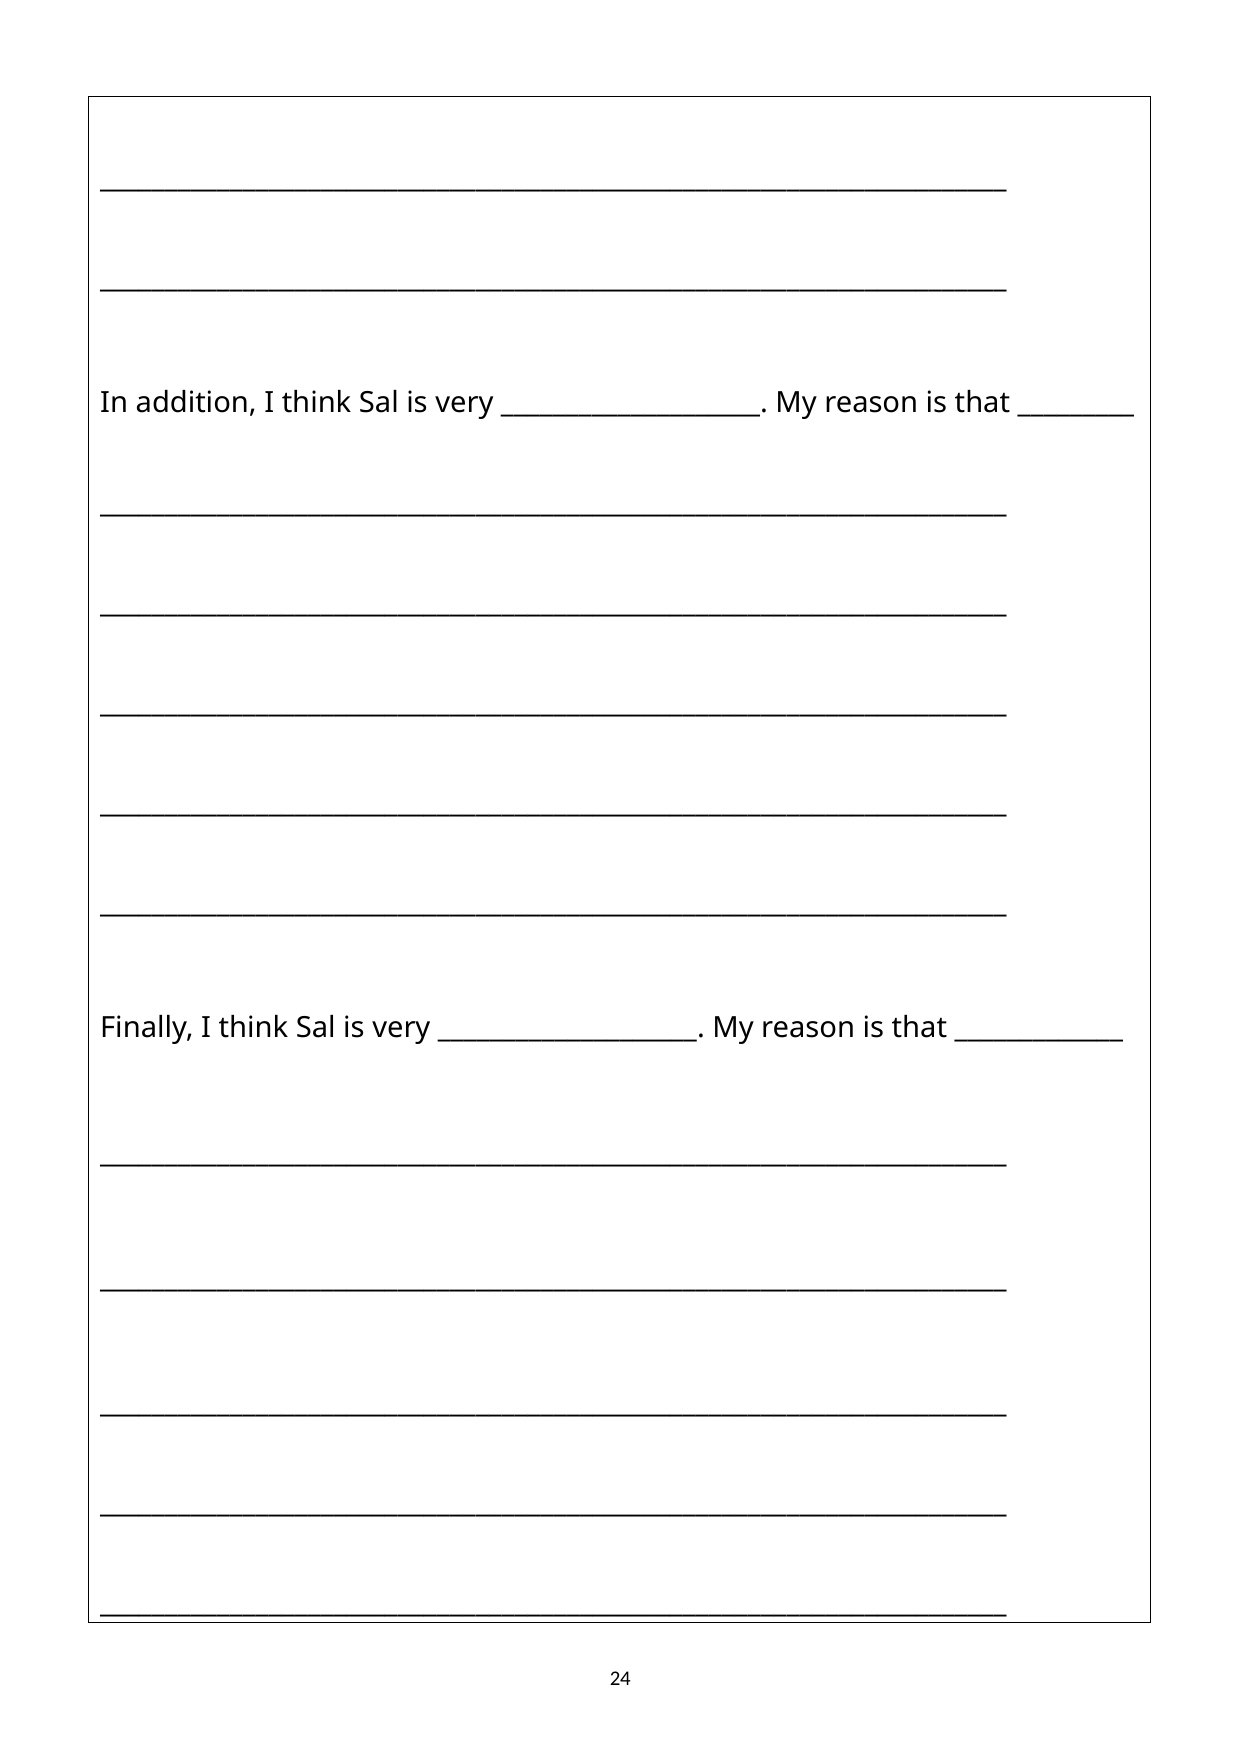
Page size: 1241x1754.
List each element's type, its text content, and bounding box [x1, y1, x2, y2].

table_cell ______________________________________________________________________ ______________________________________________________________________ In addition, I think Sal is very ____________________. My reason is that _________ ______________________________________________________________________ ______________________________________________________________________ ______________________________________________________________________ ______________________________________________________________________ ______________________________________________________________________ Finally, I think Sal is very ____________________. My reason is that _____________ ______________________________________________________________________ ______________________________________________________________________ ______________________________________________________________________ ______________________________________________________________________ ______________________________________________________________________ [89, 97, 1150, 1622]
